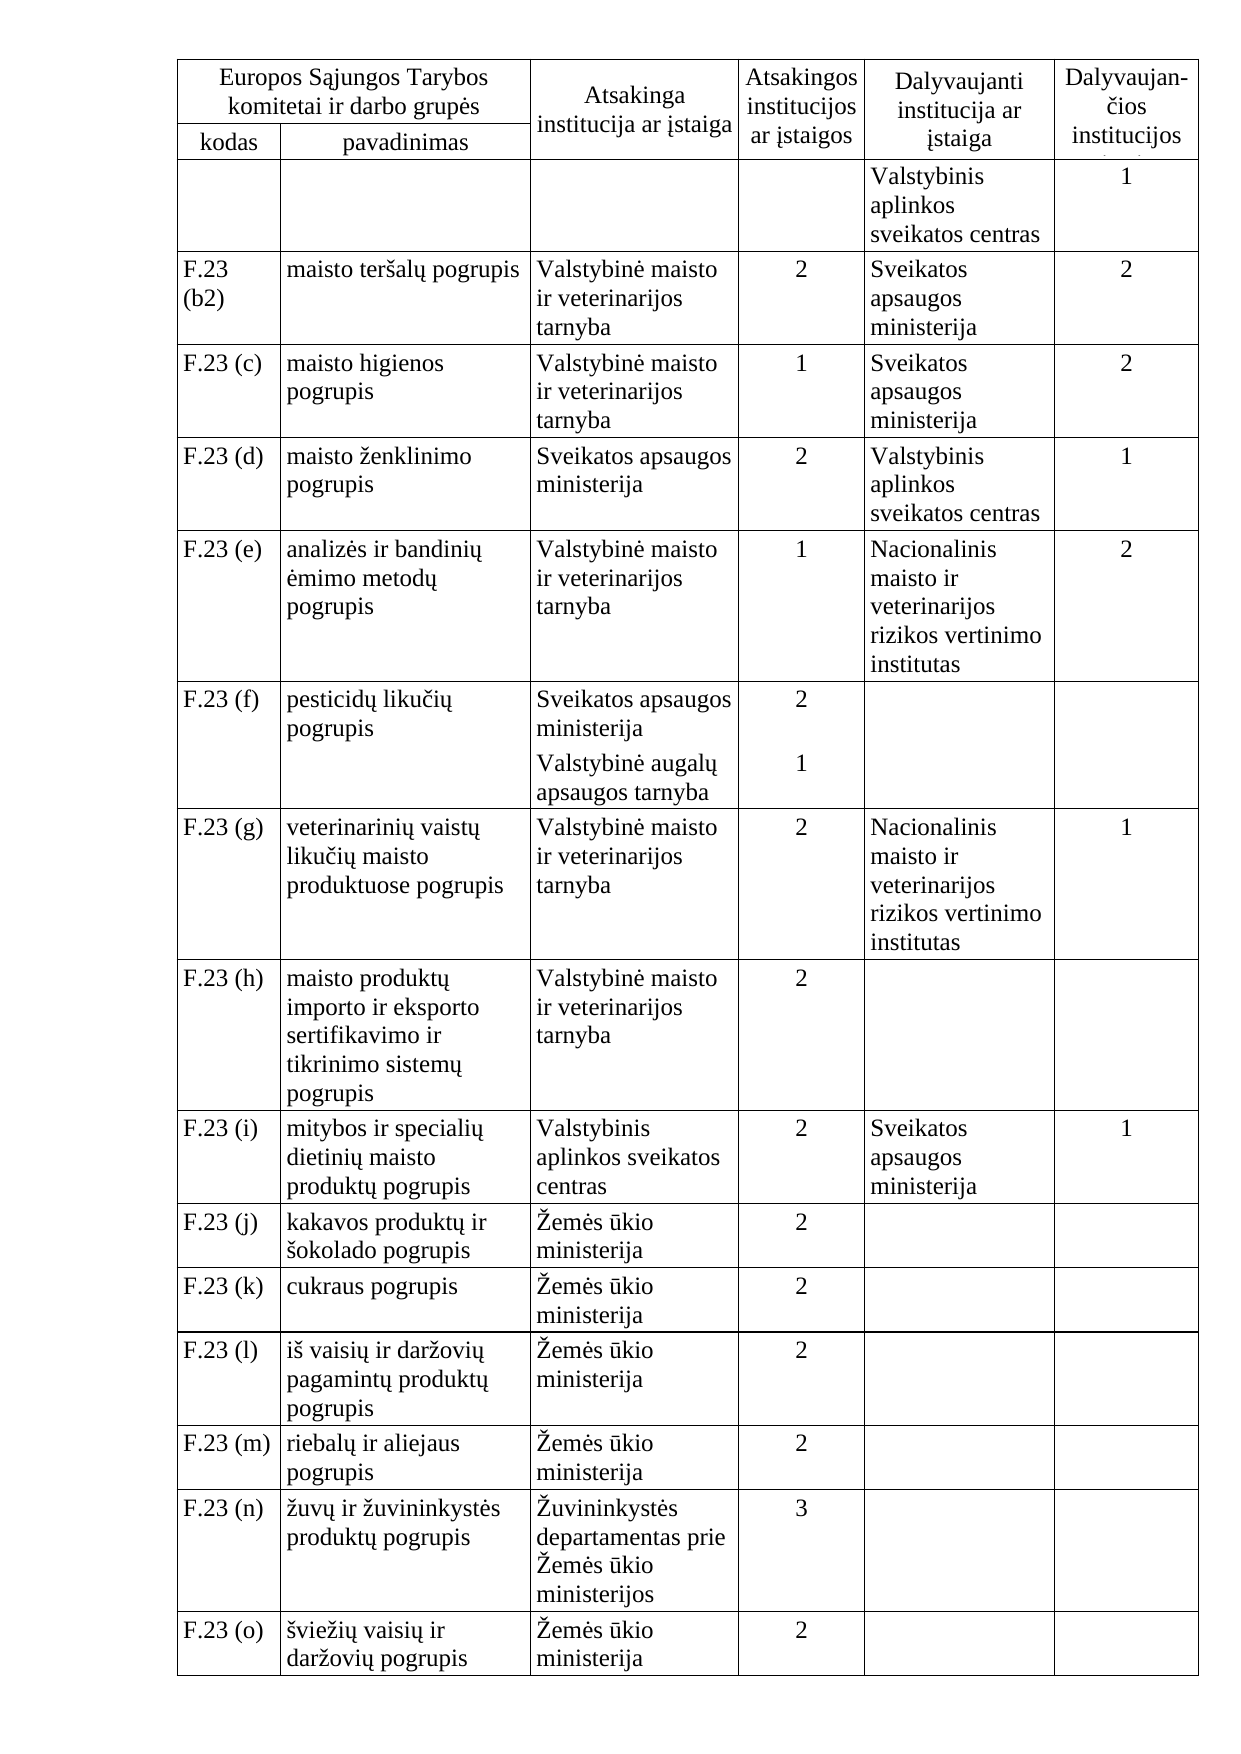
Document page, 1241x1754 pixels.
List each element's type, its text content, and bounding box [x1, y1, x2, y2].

table_cell F.23 (n) [178, 1490, 280, 1611]
table_cell riebalų ir aliejaus pogrupis [281, 1426, 530, 1489]
table_cell 1 [739, 531, 864, 681]
table_cell pesticidų likučių pogrupis [281, 682, 530, 745]
table_cell 2 [1055, 531, 1198, 681]
table_cell [178, 745, 280, 808]
table_cell [1055, 960, 1198, 1109]
table_cell [865, 1612, 1054, 1675]
table_cell 1 [1055, 160, 1198, 251]
table_cell Žemės ūkio ministerija [531, 1204, 738, 1267]
table_cell 2 [739, 1612, 864, 1675]
table_header Atsakingos institucijos ar įstaigos atstovų skaičius [739, 60, 864, 158]
table_cell F.23 (m) [178, 1426, 280, 1489]
table_cell [281, 160, 530, 251]
table_cell 2 [1055, 345, 1198, 437]
table_cell Žemės ūkio ministerija [531, 1426, 738, 1489]
table_cell cukraus pogrupis [281, 1268, 530, 1331]
table_header Dalyvaujanti institucija ar įstaiga [865, 60, 1054, 158]
table_cell [865, 1333, 1054, 1424]
table_cell F.23 (d) [178, 438, 280, 530]
table_cell 3 [739, 1490, 864, 1611]
table_header Europos Sąjungos Tarybos komitetai ir darbo grupės [178, 60, 530, 123]
table_cell Valstybinis aplinkos sveikatos centras [865, 438, 1054, 530]
table_cell maisto higienos pogrupis [281, 345, 530, 437]
table_cell 1 [739, 345, 864, 437]
table_cell Sveikatos apsaugos ministerija [865, 252, 1054, 344]
table_cell F.23 (g) [178, 809, 280, 959]
table_cell maisto teršalų pogrupis [281, 252, 530, 344]
table_cell Nacionalinis maisto ir veterinarijos rizikos vertinimo institutas [865, 809, 1054, 959]
table_cell 2 [739, 438, 864, 530]
table_cell Žemės ūkio ministerija [531, 1268, 738, 1331]
table_cell analizės ir bandinių ėmimo metodų pogrupis [281, 531, 530, 681]
table_cell Valstybinė augalų apsaugos tarnyba [531, 745, 738, 808]
table_cell Valstybinė maisto ir veterinarijos tarnyba [531, 345, 738, 437]
table_cell Sveikatos apsaugos ministerija [865, 1111, 1054, 1203]
table_cell 2 [739, 1204, 864, 1267]
table_cell Sveikatos apsaugos ministerija [865, 345, 1054, 437]
table_cell Valstybinė maisto ir veterinarijos tarnyba [531, 252, 738, 344]
table_cell Valstybinė maisto ir veterinarijos tarnyba [531, 531, 738, 681]
table_cell 2 [739, 1268, 864, 1331]
table_cell Sveikatos apsaugos ministerija [531, 438, 738, 530]
table_cell [1055, 1268, 1198, 1331]
table_cell 2 [739, 809, 864, 959]
table_cell [739, 160, 864, 251]
table_cell F.23 (f) [178, 682, 280, 745]
table_cell šviežių vaisių ir daržovių pogrupis [281, 1612, 530, 1675]
table_cell kodas [178, 124, 280, 158]
table_cell Žemės ūkio ministerija [531, 1333, 738, 1424]
table_cell F.23 (c) [178, 345, 280, 437]
table_cell kakavos produktų ir šokolado pogrupis [281, 1204, 530, 1267]
table_cell F.23 (o) [178, 1612, 280, 1675]
table_cell 2 [739, 960, 864, 1109]
table_cell [531, 160, 738, 251]
table_cell [865, 1426, 1054, 1489]
table_cell [865, 1490, 1054, 1611]
table_cell [865, 1204, 1054, 1267]
table_cell F.23 (l) [178, 1333, 280, 1424]
table_cell 1 [1055, 809, 1198, 959]
table_cell 1 [739, 745, 864, 808]
table_cell 1 [1055, 1111, 1198, 1203]
table_cell [178, 160, 280, 251]
table_cell 2 [739, 252, 864, 344]
table_cell 2 [1055, 252, 1198, 344]
table_cell F.23 (b2) [178, 252, 280, 344]
table_cell Žemės ūkio ministerija [531, 1612, 738, 1675]
table_cell Sveikatos apsaugos ministerija [531, 682, 738, 745]
table_cell [865, 745, 1054, 808]
table_header Atsakinga institucija ar įstaiga [531, 60, 738, 158]
table_cell F.23 (j) [178, 1204, 280, 1267]
table_cell 2 [739, 1426, 864, 1489]
table_cell F.23 (e) [178, 531, 280, 681]
table_cell mitybos ir specialių dietinių maisto produktų pogrupis [281, 1111, 530, 1203]
table_cell Valstybinė maisto ir veterinarijos tarnyba [531, 960, 738, 1109]
table_cell 2 [739, 1333, 864, 1424]
table_cell Valstybinis aplinkos sveikatos centras [531, 1111, 738, 1203]
table_cell iš vaisių ir daržovių pagamintų produktų pogrupis [281, 1333, 530, 1424]
table_cell [1055, 1426, 1198, 1489]
table_cell F.23 (i) [178, 1111, 280, 1203]
table_cell maisto ženklinimo pogrupis [281, 438, 530, 530]
table_cell F.23 (h) [178, 960, 280, 1109]
table_cell veterinarinių vaistų likučių maisto produktuose pogrupis [281, 809, 530, 959]
table_cell [1055, 1333, 1198, 1424]
table_cell [1055, 745, 1198, 808]
table_cell 2 [739, 1111, 864, 1203]
table_cell žuvų ir žuvininkystės produktų pogrupis [281, 1490, 530, 1611]
table_cell [1055, 1490, 1198, 1611]
table_cell [1055, 1204, 1198, 1267]
table_cell F.23 (k) [178, 1268, 280, 1331]
table_cell pavadinimas [281, 124, 530, 158]
table_cell Valstybinis aplinkos sveikatos centras [865, 160, 1054, 251]
table_cell Nacionalinis maisto ir veterinarijos rizikos vertinimo institutas [865, 531, 1054, 681]
table_cell Žuvininkystės departamentas prie Žemės ūkio ministerijos [531, 1490, 738, 1611]
table_cell 1 [1055, 438, 1198, 530]
table_header Dalyvaujan-čios institucijos ar įstaigos atstovų skaičius [1055, 60, 1198, 158]
table_cell Valstybinė maisto ir veterinarijos tarnyba [531, 809, 738, 959]
table_cell [865, 1268, 1054, 1331]
table_cell [865, 682, 1054, 745]
table_cell [1055, 682, 1198, 745]
table_cell [281, 745, 530, 808]
table_cell maisto produktų importo ir eksporto sertifikavimo ir tikrinimo sistemų pogrupis [281, 960, 530, 1109]
table_cell [1055, 1612, 1198, 1675]
table_cell [865, 960, 1054, 1109]
table_cell 2 [739, 682, 864, 745]
